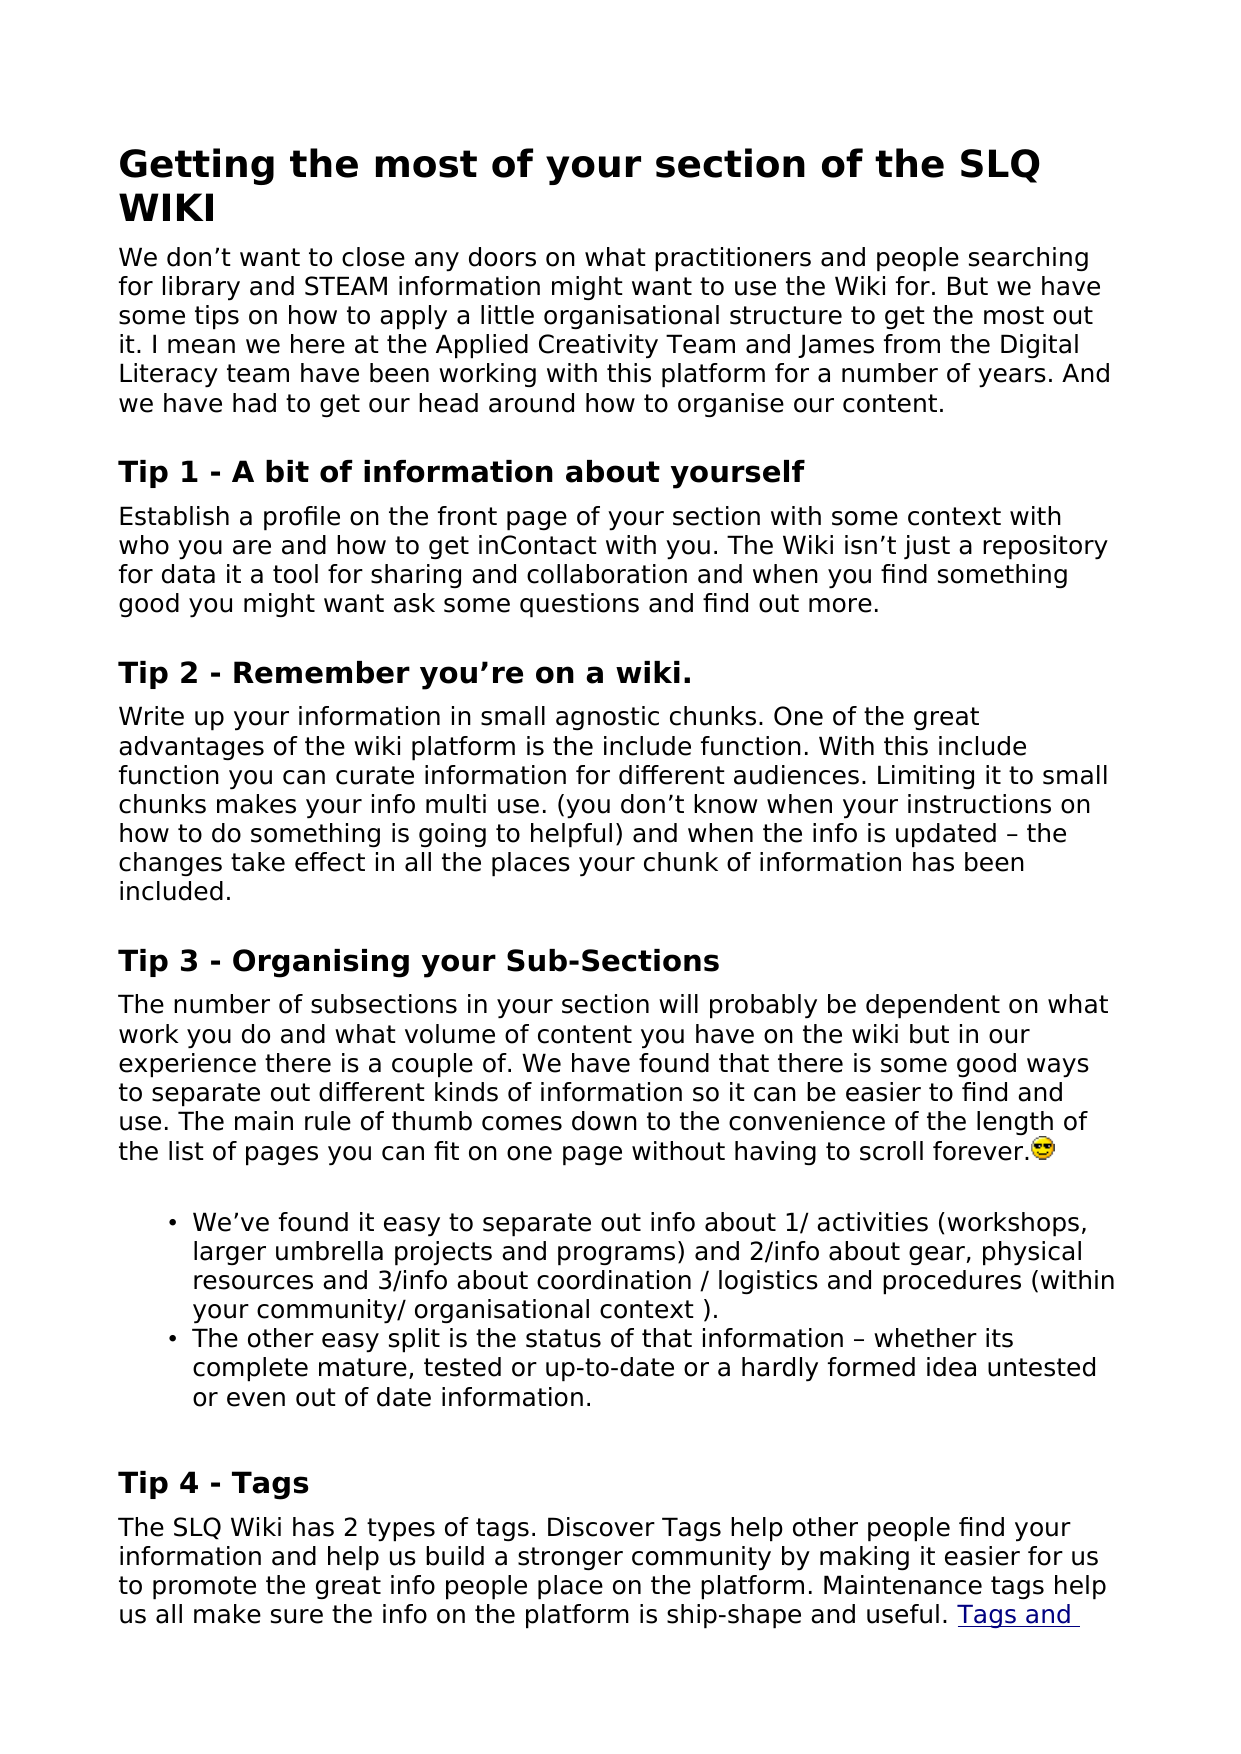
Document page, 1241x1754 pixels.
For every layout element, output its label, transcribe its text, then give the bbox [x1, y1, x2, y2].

list We’ve found it easy to separate out info about 1/ activities (workshops, larger umbrella projects and programs) and 2/info about gear, physical resources and 3/info about coordination / logistics and procedures (within your community/ organisational context ). [177, 1208, 1122, 1324]
text Write up your information in small agnostic chunks. One of the great advantages of the wiki platform is the include function. With this include function you can curate information for different audiences. Limiting it to small chunks makes your info multi use. (you don’t know when your instructions on how to do something is going to helpful) and when the info is updated – the changes take effect in all the places your chunk of information has been included. [118, 702, 1122, 907]
subtitle Tip 1 - A bit of information about yourself [118, 455, 1122, 489]
text Establish a profile on the front page of your section with some context with who you are and how to get inContact with you. The Wiki isn’t just a repository for data it a tool for sharing and collaboration and when you find something good you might want ask some questions and find out more. [118, 502, 1122, 618]
subtitle Tip 2 - Remember you’re on a wiki. [118, 656, 1122, 690]
picture [1031, 1136, 1055, 1160]
subtitle Tip 4 - Tags [118, 1466, 1122, 1500]
list The other easy split is the status of that information – whether its complete mature, tested or up-to-date or a hardly formed idea untested or even out of date information. [177, 1324, 1122, 1412]
subtitle Getting the most of your section of the SLQ WIKI [118, 143, 1122, 230]
text We don’t want to close any doors on what practitioners and people searching for library and STEAM information might want to use the Wiki for. But we have some tips on how to apply a little organisational structure to get the most out it. I mean we here at the Applied Creativity Team and James from the Digital Literacy team have been working with this platform for a number of years. And we have had to get our head around how to organise our content. [118, 243, 1122, 418]
text The SLQ Wiki has 2 types of tags. Discover Tags help other people find your information and help us build a stronger community by making it easier for us to promote the great info people place on the platform. Maintenance tags help us all make sure the info on the platform is ship-shape and useful. Tags and [118, 1513, 1122, 1629]
text The number of subsections in your section will probably be dependent on what work you do and what volume of content you have on the wiki but in our experience there is a couple of. We have found that there is some good ways to separate out different kinds of information so it can be easier to find and use. The main rule of thumb comes down to the convenience of the length of the list of pages you can fit on one page without having to scroll forever. [118, 991, 1122, 1166]
subtitle Tip 3 - Organising your Sub-Sections [118, 944, 1122, 978]
